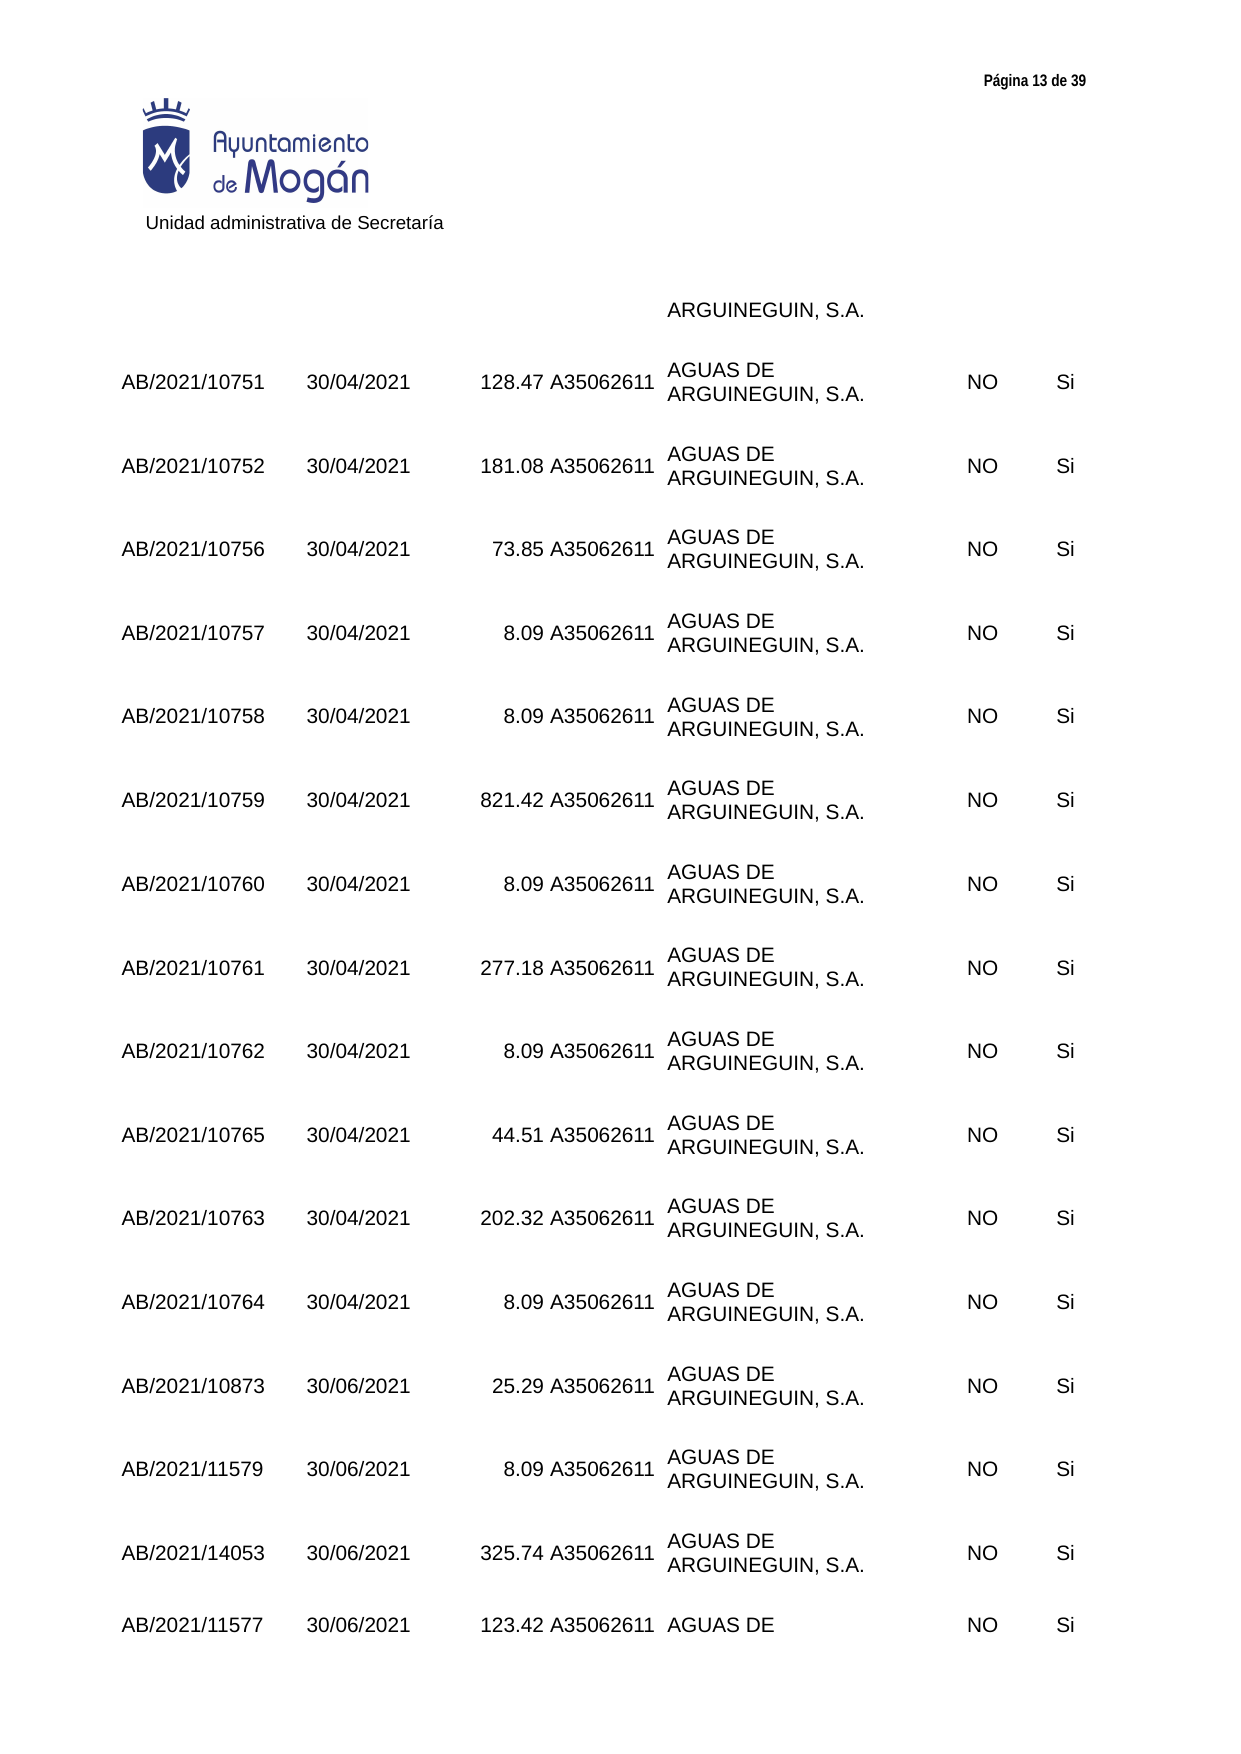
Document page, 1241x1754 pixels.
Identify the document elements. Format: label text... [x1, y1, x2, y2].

table_cell AGUAS DE ARGUINEGUIN, S.A. [664, 522, 927, 606]
table_cell AB/2021/10751 [118, 355, 303, 438]
table_cell A35062611 [547, 438, 664, 522]
table_cell AGUAS DE ARGUINEGUIN, S.A. [664, 857, 927, 940]
table_cell AGUAS DE ARGUINEGUIN, S.A. [664, 606, 927, 689]
table_cell AGUAS DE ARGUINEGUIN, S.A. [664, 689, 927, 773]
table_cell AB/2021/10761 [118, 940, 303, 1024]
table_cell 30/06/2021 [303, 1526, 420, 1609]
table_cell 30/04/2021 [303, 1191, 420, 1275]
table_cell Si [1044, 1108, 1092, 1191]
table_cell Si [1044, 940, 1092, 1024]
table_cell Si [1044, 1609, 1092, 1669]
table_cell 8,09 [420, 606, 547, 689]
table_cell [303, 295, 420, 355]
table_cell 44,51 [420, 1108, 547, 1191]
table_cell A35062611 [547, 1442, 664, 1526]
table_cell AB/2021/10756 [118, 522, 303, 606]
table_cell 30/06/2021 [303, 1359, 420, 1442]
table_cell NO [927, 1359, 1044, 1442]
table_cell 30/04/2021 [303, 1275, 420, 1358]
table_cell AB/2021/10752 [118, 438, 303, 522]
table_cell AGUAS DE [664, 1609, 927, 1669]
table_cell Si [1044, 1442, 1092, 1526]
table_cell NO [927, 773, 1044, 857]
table_cell 30/04/2021 [303, 1108, 420, 1191]
table_cell A35062611 [547, 355, 664, 438]
table_cell Si [1044, 355, 1092, 438]
table_cell AGUAS DE ARGUINEGUIN, S.A. [664, 1275, 927, 1358]
table_cell AGUAS DE ARGUINEGUIN, S.A. [664, 1191, 927, 1275]
table_cell A35062611 [547, 606, 664, 689]
table_cell NO [927, 1275, 1044, 1358]
table_cell Si [1044, 606, 1092, 689]
table_cell A35062611 [547, 1191, 664, 1275]
table_cell 123,42 [420, 1609, 547, 1669]
table_cell 30/04/2021 [303, 522, 420, 606]
table_cell 181,08 [420, 438, 547, 522]
table_cell AB/2021/10762 [118, 1024, 303, 1107]
table_cell A35062611 [547, 940, 664, 1024]
table_cell [1044, 295, 1092, 355]
table_cell NO [927, 1442, 1044, 1526]
table_cell 30/04/2021 [303, 1024, 420, 1107]
table_cell Si [1044, 1526, 1092, 1609]
table_cell NO [927, 438, 1044, 522]
table_cell Si [1044, 522, 1092, 606]
table_cell 30/04/2021 [303, 689, 420, 773]
table_cell AB/2021/10760 [118, 857, 303, 940]
table_cell AGUAS DE ARGUINEGUIN, S.A. [664, 1359, 927, 1442]
table_cell Si [1044, 1024, 1092, 1107]
table_cell [118, 295, 303, 355]
table_cell AGUAS DE ARGUINEGUIN, S.A. [664, 1442, 927, 1526]
table_cell 821,42 [420, 773, 547, 857]
table_cell 30/04/2021 [303, 355, 420, 438]
table_cell [547, 295, 664, 355]
table_cell NO [927, 1024, 1044, 1107]
table_cell A35062611 [547, 522, 664, 606]
table_cell [927, 295, 1044, 355]
table_cell 128,47 [420, 355, 547, 438]
table_cell 8,09 [420, 1442, 547, 1526]
table_cell 8,09 [420, 1024, 547, 1107]
table_cell A35062611 [547, 1609, 664, 1669]
table_cell AB/2021/10764 [118, 1275, 303, 1358]
table_cell Si [1044, 1359, 1092, 1442]
table_cell AB/2021/10759 [118, 773, 303, 857]
table_cell 30/04/2021 [303, 940, 420, 1024]
table_cell 8,09 [420, 857, 547, 940]
table_cell AB/2021/11577 [118, 1609, 303, 1669]
table_cell Si [1044, 857, 1092, 940]
table_cell NO [927, 1609, 1044, 1669]
table_cell 25,29 [420, 1359, 547, 1442]
table_cell 202,32 [420, 1191, 547, 1275]
table_cell NO [927, 940, 1044, 1024]
table_cell 30/04/2021 [303, 438, 420, 522]
table_cell 325,74 [420, 1526, 547, 1609]
table_cell AB/2021/10757 [118, 606, 303, 689]
table_cell A35062611 [547, 857, 664, 940]
table_cell Si [1044, 1275, 1092, 1358]
table_cell Si [1044, 773, 1092, 857]
table_cell 30/06/2021 [303, 1442, 420, 1526]
table_cell AB/2021/10763 [118, 1191, 303, 1275]
table_cell NO [927, 689, 1044, 773]
table_cell A35062611 [547, 773, 664, 857]
table_cell 8,09 [420, 295, 547, 355]
table_cell NO [927, 1108, 1044, 1191]
table_cell A35062611 [547, 1275, 664, 1358]
table_cell Si [1044, 689, 1092, 773]
table_cell A35062611 [547, 1526, 664, 1609]
table_cell A35062611 [547, 1024, 664, 1107]
table_cell A35062611 [547, 1108, 664, 1191]
table_cell AGUAS DE ARGUINEGUIN, S.A. [664, 773, 927, 857]
table_cell 30/04/2021 [303, 606, 420, 689]
table_cell AB/2021/10873 [118, 1359, 303, 1442]
table_cell AGUAS DE ARGUINEGUIN, S.A. [664, 1024, 927, 1107]
table_cell AGUAS DE ARGUINEGUIN, S.A. [664, 438, 927, 522]
table_cell 30/04/2021 [303, 857, 420, 940]
table_cell 30/06/2021 [303, 1609, 420, 1669]
table_cell AGUAS DE ARGUINEGUIN, S.A. [664, 940, 927, 1024]
table_cell 8,09 [420, 1275, 547, 1358]
table_cell AGUAS DE ARGUINEGUIN, S.A. [664, 1108, 927, 1191]
table_cell AGUAS DE ARGUINEGUIN, S.A. [664, 355, 927, 438]
table_cell 277,18 [420, 940, 547, 1024]
table_cell AB/2021/10758 [118, 689, 303, 773]
table_cell NO [927, 857, 1044, 940]
table_cell 30/04/2021 [303, 773, 420, 857]
table_cell 73,85 [420, 522, 547, 606]
table_cell 8,09 [420, 689, 547, 773]
table_cell AB/2021/11579 [118, 1442, 303, 1526]
table_cell NO [927, 355, 1044, 438]
table_cell Si [1044, 438, 1092, 522]
table_cell A35062611 [547, 689, 664, 773]
table_cell ARGUINEGUIN, S.A. [664, 295, 927, 355]
table_cell NO [927, 1526, 1044, 1609]
table_cell NO [927, 606, 1044, 689]
table_cell AB/2021/10765 [118, 1108, 303, 1191]
table_cell Si [1044, 1191, 1092, 1275]
table_cell NO [927, 1191, 1044, 1275]
table_cell AGUAS DE ARGUINEGUIN, S.A. [664, 1526, 927, 1609]
table_cell A35062611 [547, 1359, 664, 1442]
table_cell AB/2021/14053 [118, 1526, 303, 1609]
table_cell NO [927, 522, 1044, 606]
